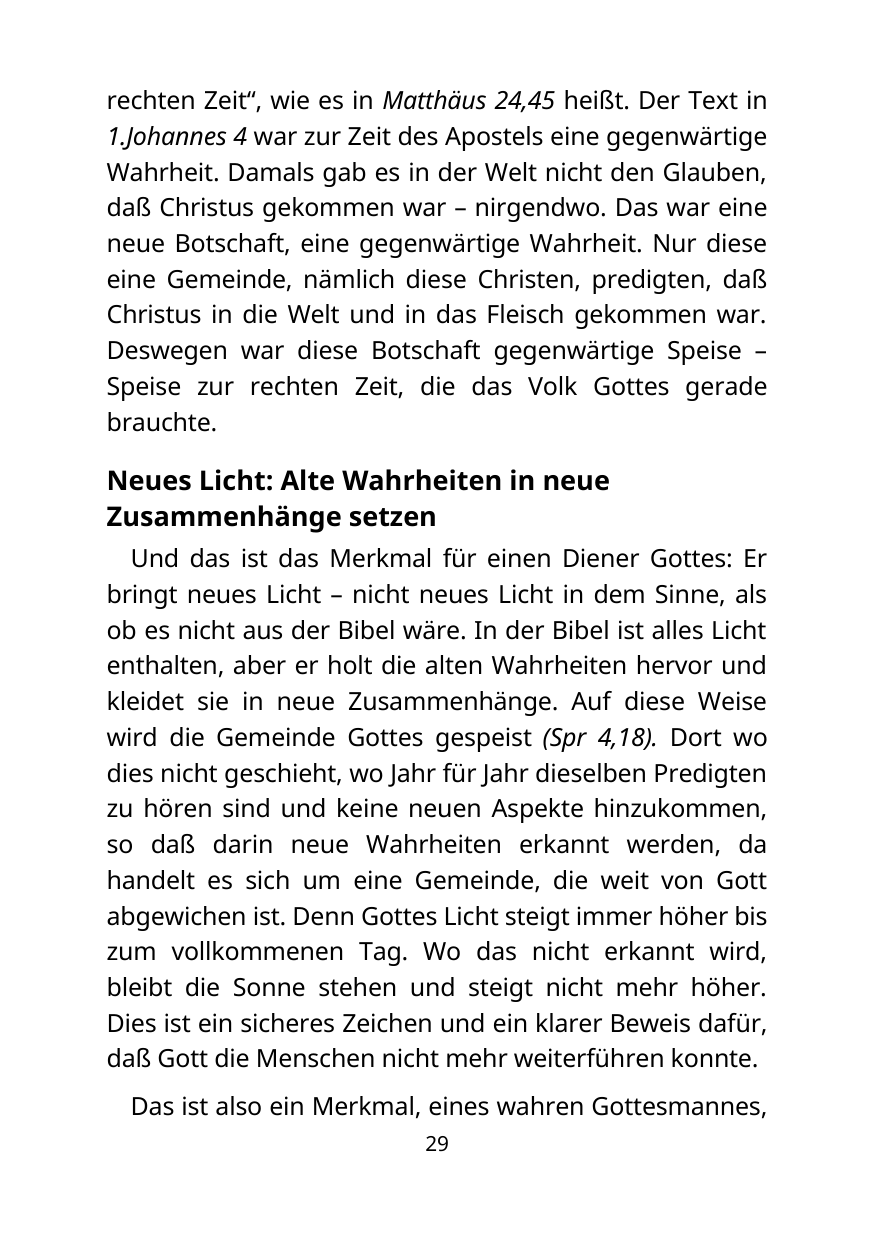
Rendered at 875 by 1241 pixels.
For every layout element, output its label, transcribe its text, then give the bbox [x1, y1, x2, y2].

text Und das ist das Merkmal für einen Diener Gottes: Er bringt neues Licht – nicht neues Licht in dem Sinne, als ob es nicht aus der Bibel wäre. In der Bibel ist alles Licht enthalten, aber er holt die alten Wahrheiten hervor und kleidet sie in neue Zusammenhänge. Auf diese Weise wird die Gemeinde Gottes gespeist (Spr 4,18). Dort wo dies nicht geschieht, wo Jahr für Jahr dieselben Predigten zu hören sind und keine neuen Aspekte hinzukommen, so daß darin neue Wahrheiten erkannt werden, da handelt es sich um eine Gemeinde, die weit von Gott abgewichen ist. Denn Gottes Licht steigt immer höher bis zum vollkommenen Tag. Wo das nicht erkannt wird, bleibt die Sonne stehen und steigt nicht mehr höher. Dies ist ein sicheres Zeichen und ein klarer Beweis dafür, daß Gott die Menschen nicht mehr weiterführen konnte. [106, 541, 768, 1075]
text rechten Zeit“, wie es in Matthäus 24,45 heißt. Der Text in 1.Johannes 4 war zur Zeit des Apostels eine gegenwärtige Wahrheit. Damals gab es in der Welt nicht den Glauben, daß Christus gekommen war – nirgendwo. Das war eine neue Botschaft, eine gegenwärtige Wahrheit. Nur diese eine Gemeinde, nämlich diese Christen, predigten, daß Christus in die Welt und in das Fleisch gekommen war. Deswegen war diese Botschaft gegenwärtige Speise – Speise zur rechten Zeit, die das Volk Gottes gerade brauchte. [106, 83, 768, 438]
subtitle Neues Licht: Alte Wahrheiten in neue Zusammenhänge setzen [106, 461, 768, 535]
text Das ist also ein Merkmal, eines wahren Gottesmannes, [106, 1089, 768, 1123]
